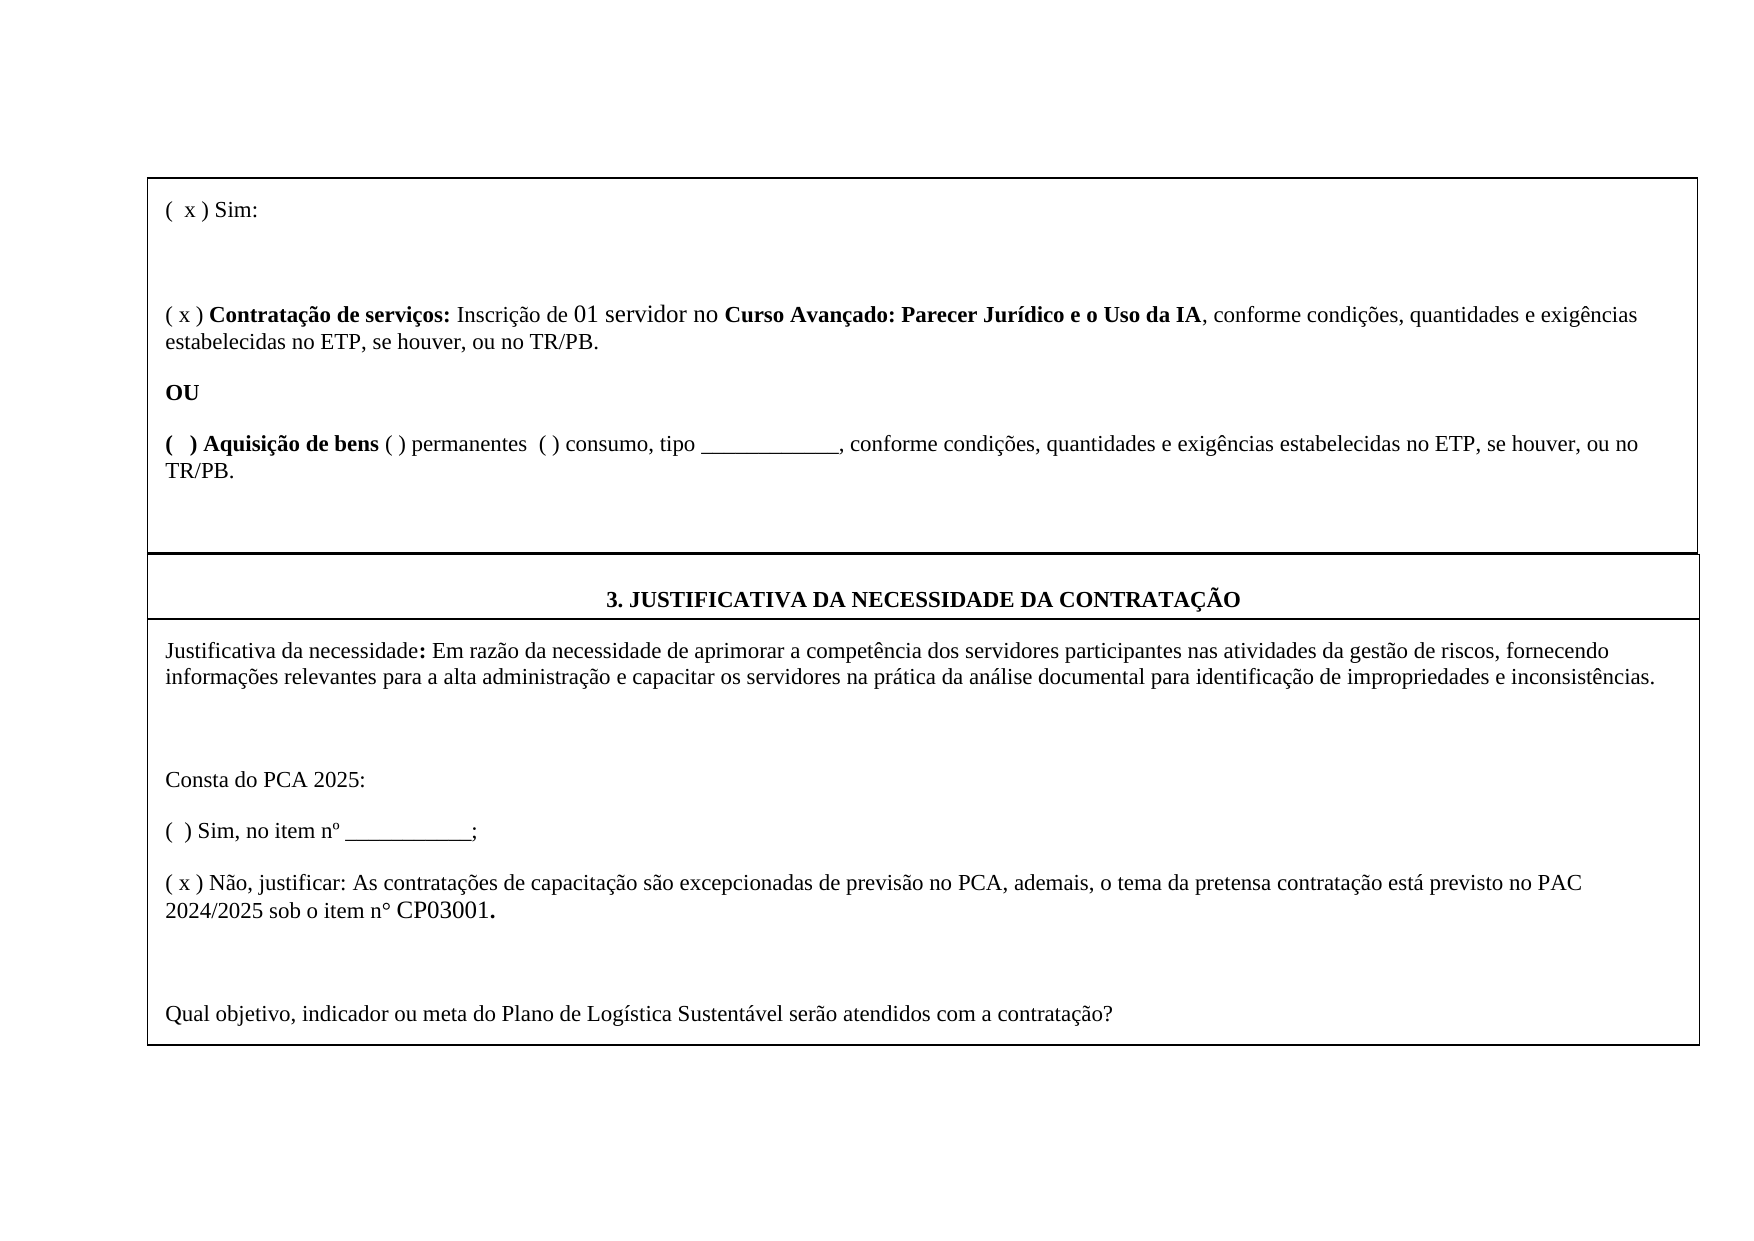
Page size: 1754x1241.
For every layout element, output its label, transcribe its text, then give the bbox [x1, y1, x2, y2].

table_cell Justificativa da necessidade: Em razão da necessidade de aprimorar a competência dos servidores participantes nas atividades da gestão de riscos, fornecendo informações relevantes para a alta administração e capacitar os servidores na prática da análise documental para identificação de impropriedades e inconsistências. Consta do PCA 2025: ( ) Sim, no item nº ___________; ( x ) Não, justificar: As contratações de capacitação são excepcionadas de previsão no PCA, ademais, o tema da pretensa contratação está previsto no PAC 2024/2025 sob o item n° CP03001. Qual objetivo, indicador ou meta do Plano de Logística Sustentável serão atendidos com a contratação? [148, 620, 1699, 1044]
table_cell ( x ) Sim: ( x ) Contratação de serviços: Inscrição de 01 servidor no Curso Avançado: Parecer Jurídico e o Uso da IA, conforme condições, quantidades e exigências estabelecidas no ETP, se houver, ou no TR/PB. OU ( ) Aquisição de bens ( ) permanentes ( ) consumo, tipo ____________, conforme condições, quantidades e exigências estabelecidas no ETP, se houver, ou no TR/PB. [148, 179, 1697, 552]
table_header 3. JUSTIFICATIVA DA NECESSIDADE DA CONTRATAÇÃO [148, 555, 1699, 618]
